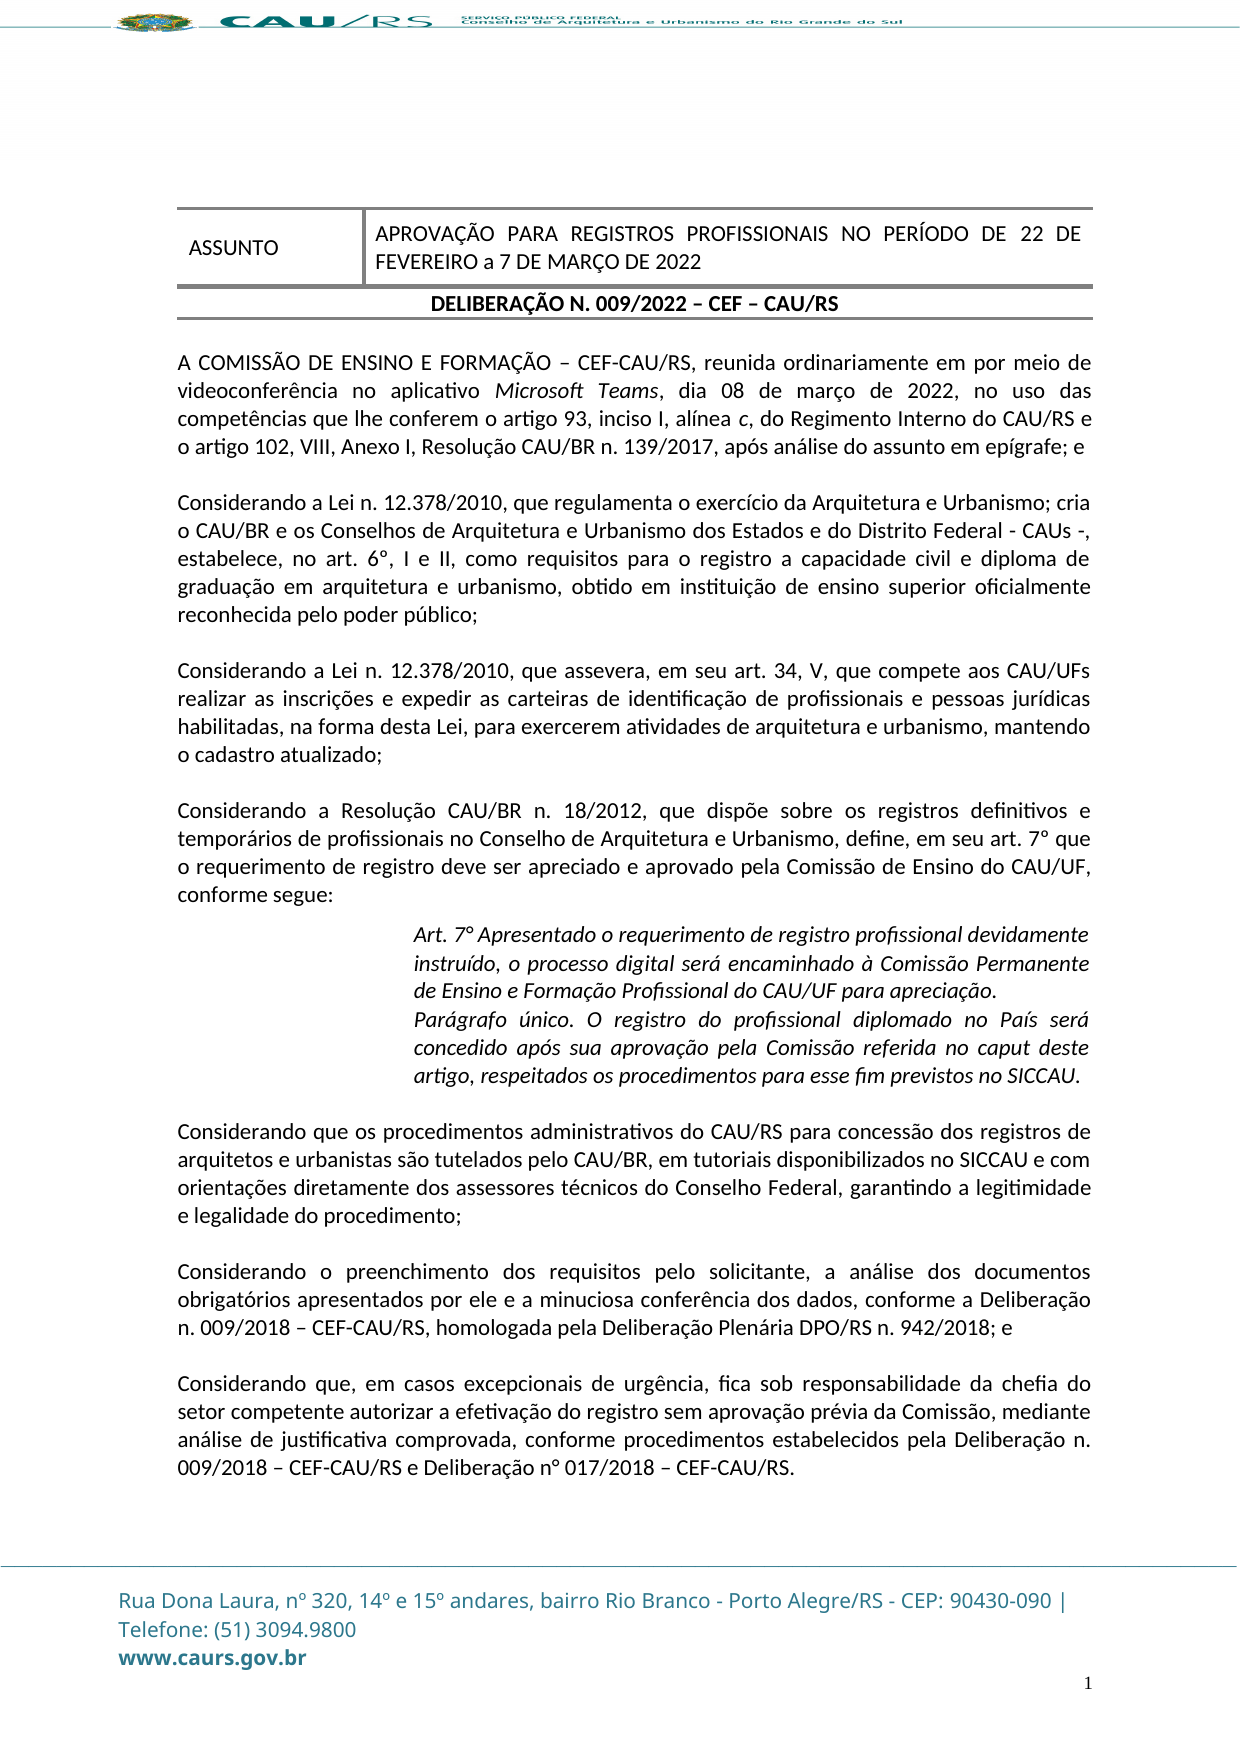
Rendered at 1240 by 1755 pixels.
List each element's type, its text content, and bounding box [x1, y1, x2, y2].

table_header ASSUNTO [177, 210, 362, 284]
text Considerando o preenchimento dos requisitos pelo solicitante, a análise dos documentos obrigatórios apresentados por ele e a minuciosa conferência dos dados, conforme a Deliberação n. 009/2018 – CEF-CAU/RS, homologada pela Deliberação Plenária DPO/RS n. 942/2018; e [177, 1257, 1092, 1341]
text Considerando a Lei n. 12.378/2010, que assevera, em seu art. 34, V, que compete aos CAU/UFs realizar as inscrições e expedir as carteiras de identificação de profissionais e pessoas jurídicas habilitadas, na forma desta Lei, para exercerem atividades de arquitetura e urbanismo, mantendo o cadastro atualizado; [177, 656, 1092, 768]
text A COMISSÃO DE ENSINO E FORMAÇÃO – CEF-CAU/RS, reunida ordinariamente em por meio de videoconferência no aplicativo Microsoft Teams, dia 08 de março de 2022, no uso das competências que lhe conferem o artigo 93, inciso I, alínea c, do Regimento Interno do CAU/RS e o artigo 102, VIII, Anexo I, Resolução CAU/BR n. 139/2017, após análise do assunto em epígrafe; e [177, 348, 1092, 460]
text Considerando que, em casos excepcionais de urgência, fica sob responsabilidade da chefia do setor competente autorizar a efetivação do registro sem aprovação prévia da Comissão, mediante análise de justificativa comprovada, conforme procedimentos estabelecidos pela Deliberação n. 009/2018 – CEF-CAU/RS e Deliberação n° 017/2018 – CEF-CAU/RS. [177, 1369, 1092, 1481]
table_cell DELIBERAÇÃO N. 009/2022 – CEF – CAU/RS [177, 289, 1092, 317]
table_header APROVAÇÃO PARA REGISTROS PROFISSIONAIS NO PERÍODO DE 22 DE FEVEREIRO a 7 DE MARÇO DE 2022 [366, 210, 1092, 284]
text Considerando que os procedimentos administrativos do CAU/RS para concessão dos registros de arquitetos e urbanistas são tutelados pelo CAU/BR, em tutoriais disponibilizados no SICCAU e com orientações diretamente dos assessores técnicos do Conselho Federal, garantindo a legitimidade e legalidade do procedimento; [177, 1117, 1092, 1229]
text Considerando a Resolução CAU/BR n. 18/2012, que dispõe sobre os registros definitivos e temporários de profissionais no Conselho de Arquitetura e Urbanismo, define, em seu art. 7º que o requerimento de registro deve ser apreciado e aprovado pela Comissão de Ensino do CAU/UF, conforme segue: [177, 796, 1092, 908]
text Considerando a Lei n. 12.378/2010, que regulamenta o exercício da Arquitetura e Urbanismo; cria o CAU/BR e os Conselhos de Arquitetura e Urbanismo dos Estados e do Distrito Federal - CAUs -, estabelece, no art. 6º, I e II, como requisitos para o registro a capacidade civil e diploma de graduação em arquitetura e urbanismo, obtido em instituição de ensino superior oficialmente reconhecida pelo poder público; [177, 488, 1092, 628]
text Art. 7° Apresentado o requerimento de registro profissional devidamente instruído, o processo digital será encaminhado à Comissão Permanente de Ensino e Formação Profissional do CAU/UF para apreciação. [413, 921, 1092, 1005]
text Parágrafo único. O registro do profissional diplomado no País será concedido após sua aprovação pela Comissão referida no caput deste artigo, respeitados os procedimentos para esse fim previstos no SICCAU. [413, 1005, 1092, 1089]
